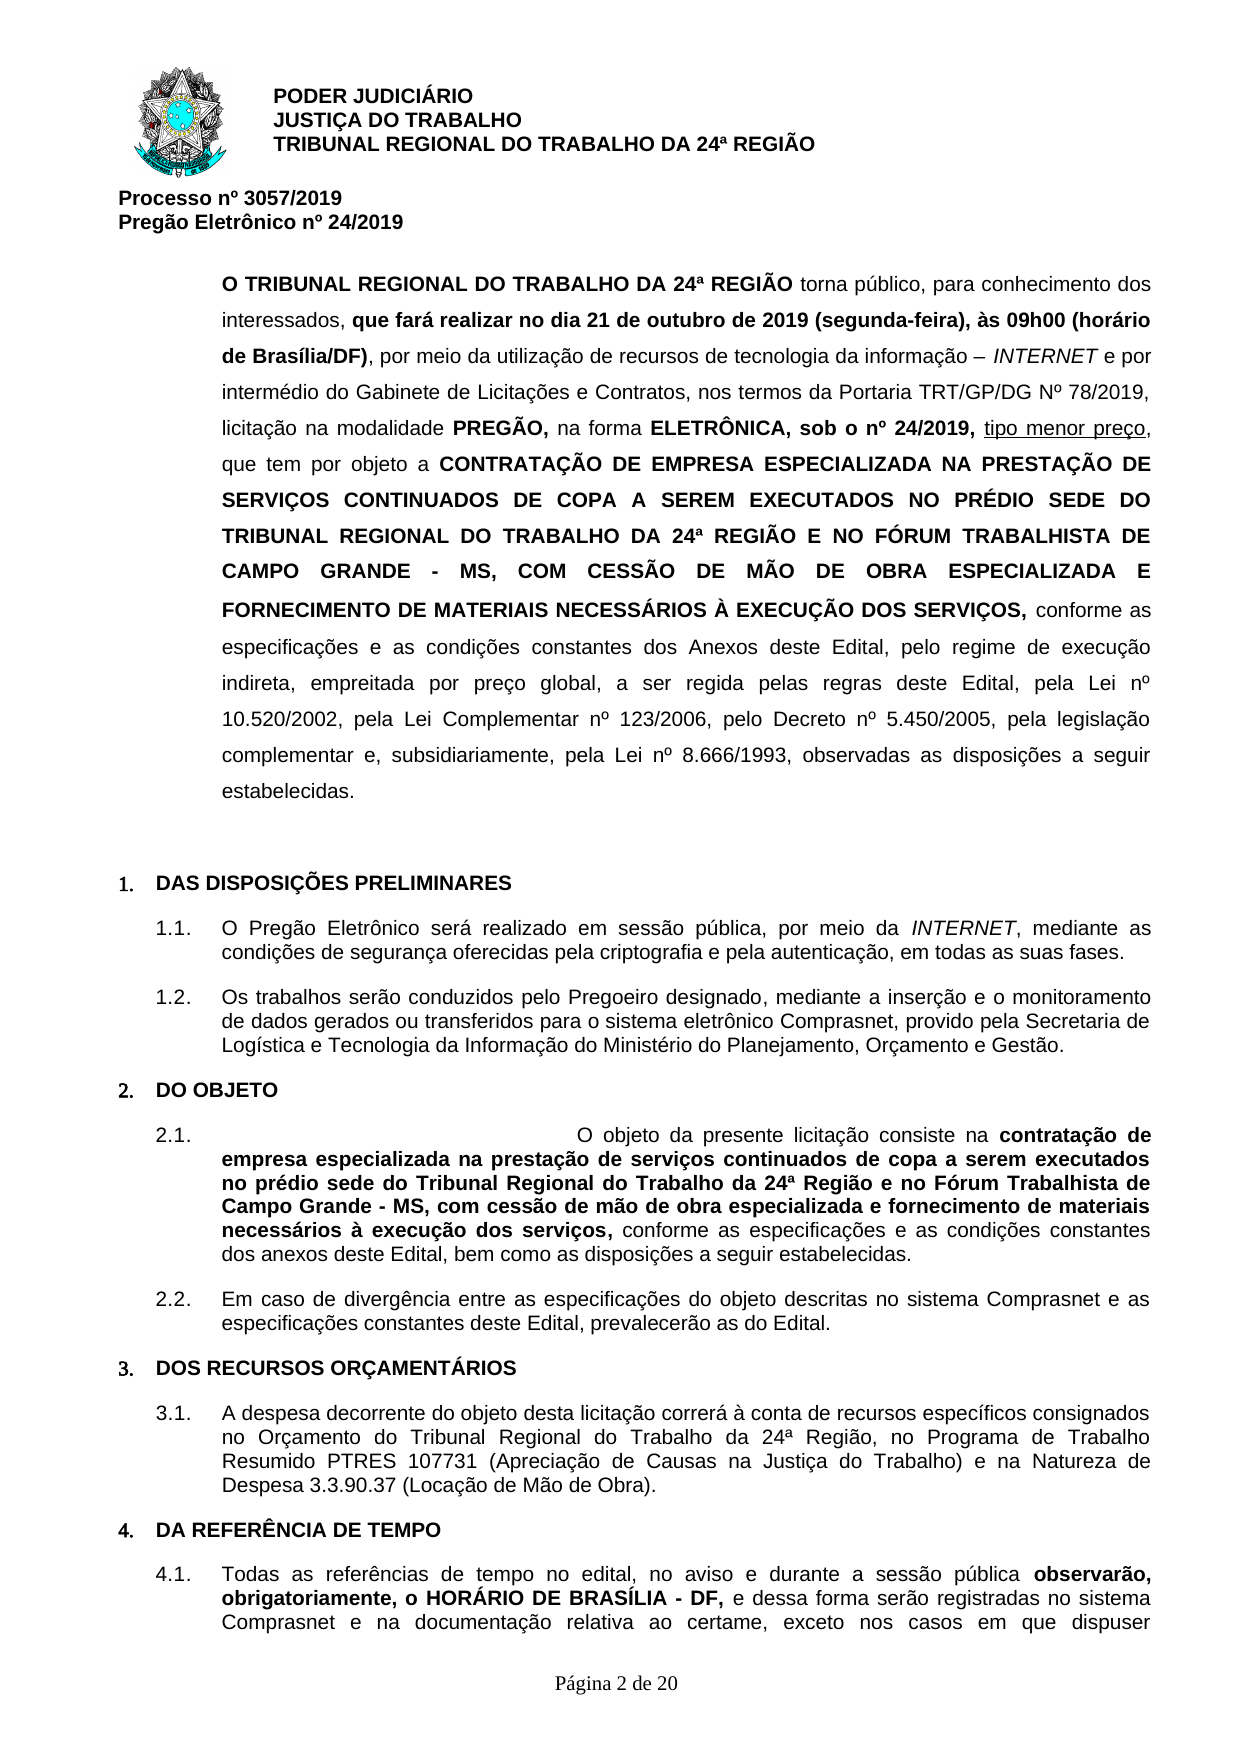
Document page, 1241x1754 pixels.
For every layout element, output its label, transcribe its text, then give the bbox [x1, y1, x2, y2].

list Em caso de divergência entre as especificações do objeto descritas no sistema Comprasnet e as especificações constantes deste Edital, prevalecerão as do Edital. [155, 1287, 1152, 1335]
text O TRIBUNAL REGIONAL DO TRABALHO DA 24ª REGIÃO torna público, para conhecimento dos interessados, que fará realizar no dia 21 de outubro de 2019 (segunda-feira), às 09h00 (horário de Brasília/DF), por meio da utilização de recursos de tecnologia da informação – INTERNET e por intermédio do Gabinete de Licitações e Contratos, nos termos da Portaria TRT/GP/DG Nº 78/2019, licitação na modalidade PREGÃO, na forma ELETRÔNICA, sob o nº 24/2019, tipo menor preço, que tem por objeto a CONTRATAÇÃO DE EMPRESA ESPECIALIZADA NA PRESTAÇÃO DE SERVIÇOS CONTINUADOS DE COPA A SEREM EXECUTADOS NO PRÉDIO SEDE DO TRIBUNAL REGIONAL DO TRABALHO DA 24ª REGIÃO E NO FÓRUM TRABALHISTA DE CAMPO GRANDE - MS, COM CESSÃO DE MÃO DE OBRA ESPECIALIZADA E FORNECIMENTO DE MATERIAIS NECESSÁRIOS À EXECUÇÃO DOS SERVIÇOS, conforme as especificações e as condições constantes dos Anexos deste Edital, pelo regime de execução indireta, empreitada por preço global, a ser regida pelas regras deste Edital, pela Lei nº 10.520/2002, pela Lei Complementar nº 123/2006, pelo Decreto nº 5.450/2005, pela legislação complementar e, subsidiariamente, pela Lei nº 8.666/1993, observadas as disposições a seguir estabelecidas. [222, 272, 1152, 802]
list Os trabalhos serão conduzidos pelo Pregoeiro designado, mediante a inserção e o monitoramento de dados gerados ou transferidos para o sistema eletrônico Comprasnet, provido pela Secretaria de Logística e Tecnologia da Informação do Ministério do Planejamento, Orçamento e Gestão. [155, 985, 1152, 1057]
list DOS RECURSOS ORÇAMENTÁRIOS [118, 1356, 1152, 1380]
list A despesa decorrente do objeto desta licitação correrá à conta de recursos específicos consignados no Orçamento do Tribunal Regional do Trabalho da 24ª Região, no Programa de Trabalho Resumido PTRES 107731 (Apreciação de Causas na Justiça do Trabalho) e na Natureza de Despesa 3.3.90.37 (Locação de Mão de Obra). [156, 1401, 1152, 1497]
picture [133, 66, 228, 178]
list O objeto da presente licitação consiste na contratação de empresa especializada na prestação de serviços continuados de copa a serem executados no prédio sede do Tribunal Regional do Trabalho da 24ª Região e no Fórum Trabalhista de Campo Grande - MS, com cessão de mão de obra especializada e fornecimento de materiais necessários à execução dos serviços, conforme as especificações e as condições constantes dos anexos deste Edital, bem como as disposições a seguir estabelecidas. [155, 1122, 1152, 1266]
list DO OBJETO [118, 1078, 1152, 1102]
list DAS DISPOSIÇÕES PRELIMINARES [118, 871, 1152, 895]
list DA REFERÊNCIA DE TEMPO [118, 1517, 1152, 1541]
list Todas as referências de tempo no edital, no aviso e durante a sessão pública observarão, obrigatoriamente, o HORÁRIO DE BRASÍLIA - DF, e dessa forma serão registradas no sistema Comprasnet e na documentação relativa ao certame, exceto nos casos em que dispuser [155, 1562, 1152, 1634]
list O Pregão Eletrônico será realizado em sessão pública, por meio da INTERNET, mediante as condições de segurança oferecidas pela criptografia e pela autenticação, em todas as suas fases. [155, 916, 1152, 964]
